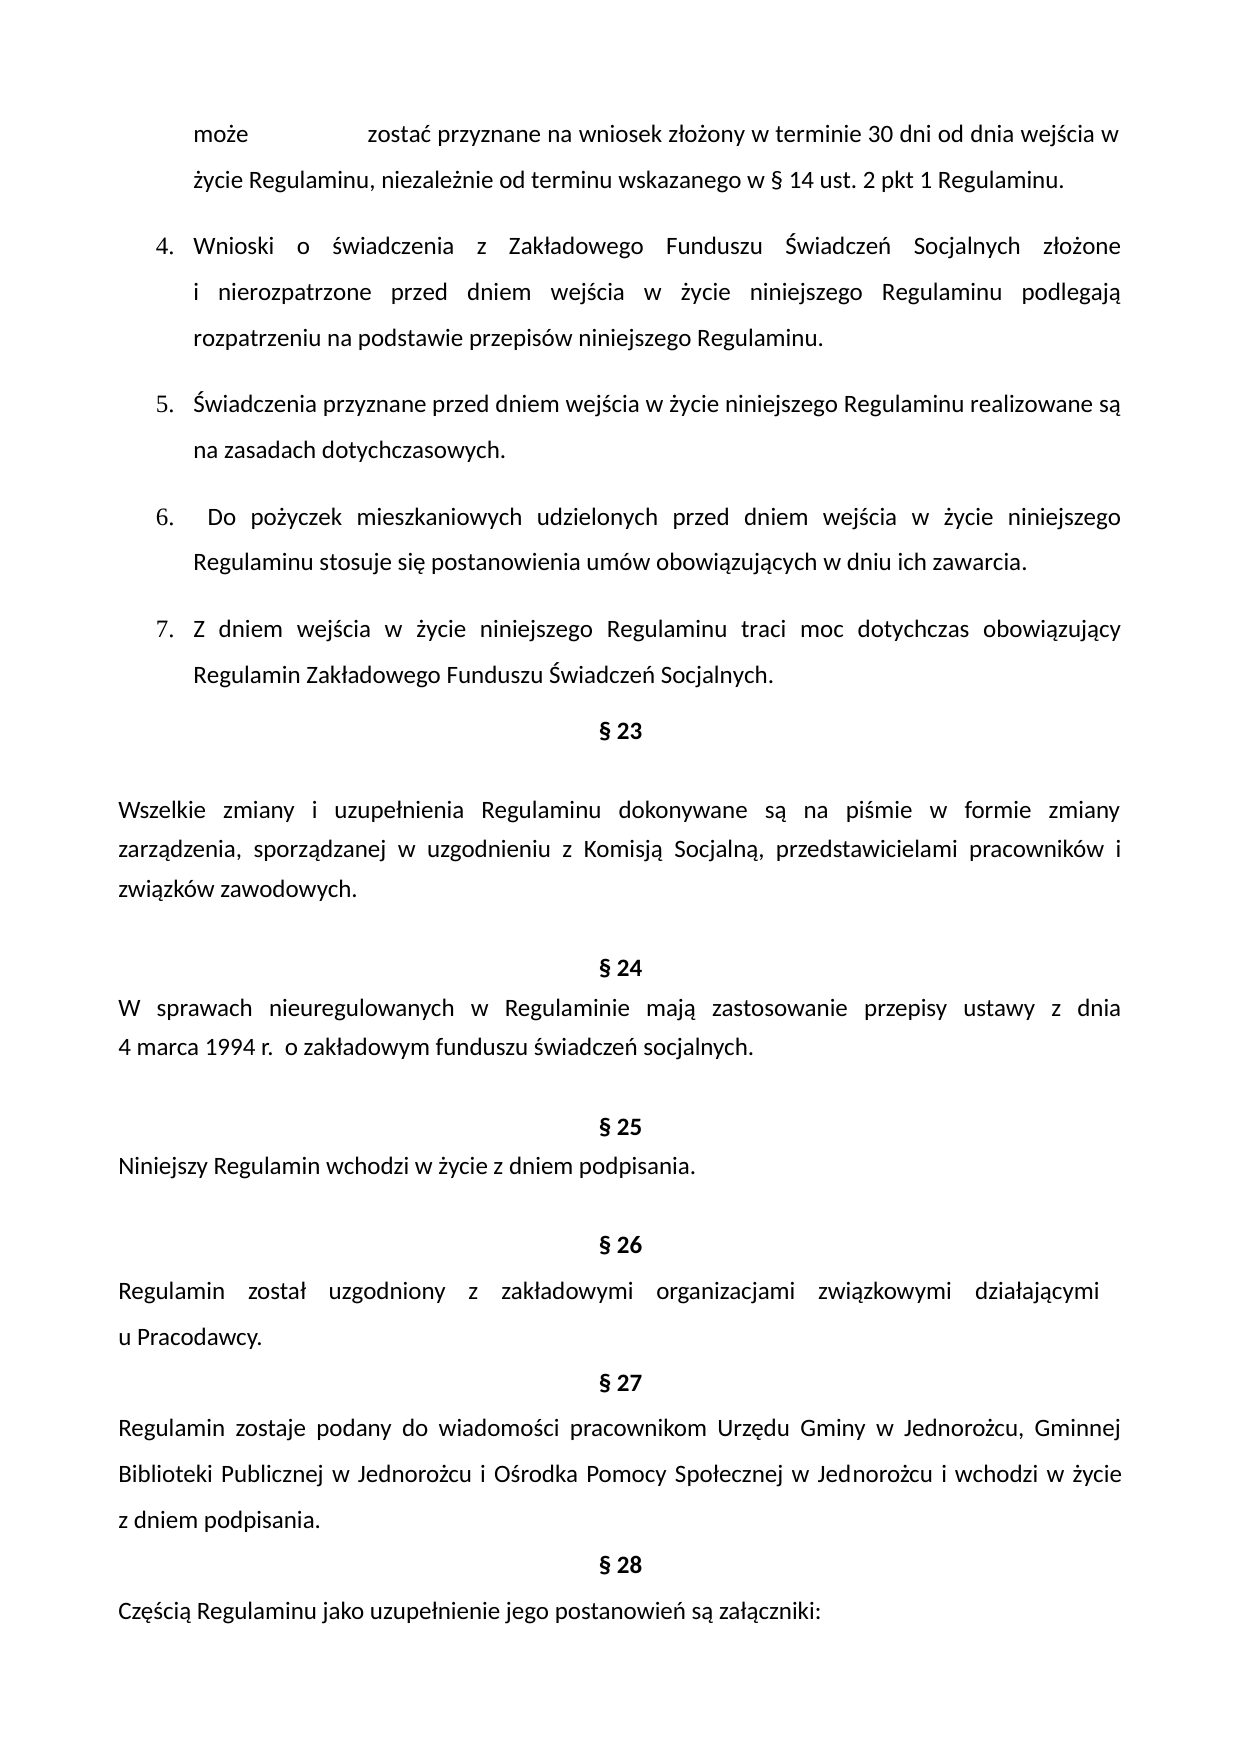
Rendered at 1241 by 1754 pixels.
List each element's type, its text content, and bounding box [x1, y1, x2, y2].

list Do pożyczek mieszkaniowych udzielonych przed dniem wejścia w życie niniejszego Regulaminu stosuje się postanowienia umów obowiązujących w dniu ich zawarcia. [156, 501, 1122, 577]
list Z dniem wejścia w życie niniejszego Regulaminu traci moc dotychczas obowiązujący Regulamin Zakładowego Funduszu Świadczeń Socjalnych. [156, 613, 1122, 689]
text § 28 [118, 1549, 1122, 1580]
text Regulamin został uzgodniony z zakładowymi organizacjami związkowymi działającymi u Pracodawcy. [118, 1275, 1122, 1351]
text W sprawach nieuregulowanych w Regulaminie mają zastosowanie przepisy ustawy z dnia 4 marca 1994 r. o zakładowym funduszu świadczeń socjalnych. [118, 992, 1122, 1062]
list Wnioski o świadczenia z Zakładowego Funduszu Świadczeń Socjalnych złożone i nierozpatrzone przed dniem wejścia w życie niniejszego Regulaminu podlegają rozpatrzeniu na podstawie przepisów niniejszego Regulaminu. [156, 230, 1122, 352]
text Regulamin zostaje podany do wiadomości pracownikom Urzędu Gminy w Jednorożcu, Gminnej Biblioteki Publicznej w Jednorożcu i Ośrodka Pomocy Społecznej w Jednorożcu i wchodzi w życie z dniem podpisania. [118, 1412, 1122, 1534]
text Wszelkie zmiany i uzupełnienia Regulaminu dokonywane są na piśmie w formie zmiany zarządzenia, sporządzanej w uzgodnieniu z Komisją Socjalną, przedstawicielami pracowników i związków zawodowych. [118, 794, 1122, 904]
text Częścią Regulaminu jako uzupełnienie jego postanowień są załączniki: [118, 1595, 1122, 1626]
text Niniejszy Regulamin wchodzi w życie z dniem podpisania. [118, 1150, 1122, 1181]
text § 27 [118, 1367, 1122, 1397]
text § 26 [118, 1229, 1122, 1260]
text § 24 [118, 952, 1122, 983]
text § 23 [118, 715, 1122, 745]
text § 25 [118, 1111, 1122, 1141]
list Świadczenia przyznane przed dniem wejścia w życie niniejszego Regulaminu realizowane są na zasadach dotychczasowych. [156, 388, 1122, 465]
list może zostać przyznane na wniosek złożony w terminie 30 dni od dnia wejścia w życie Regulaminu, niezależnie od terminu wskazanego w § 14 ust. 2 pkt 1 Regulaminu. [156, 118, 1122, 194]
